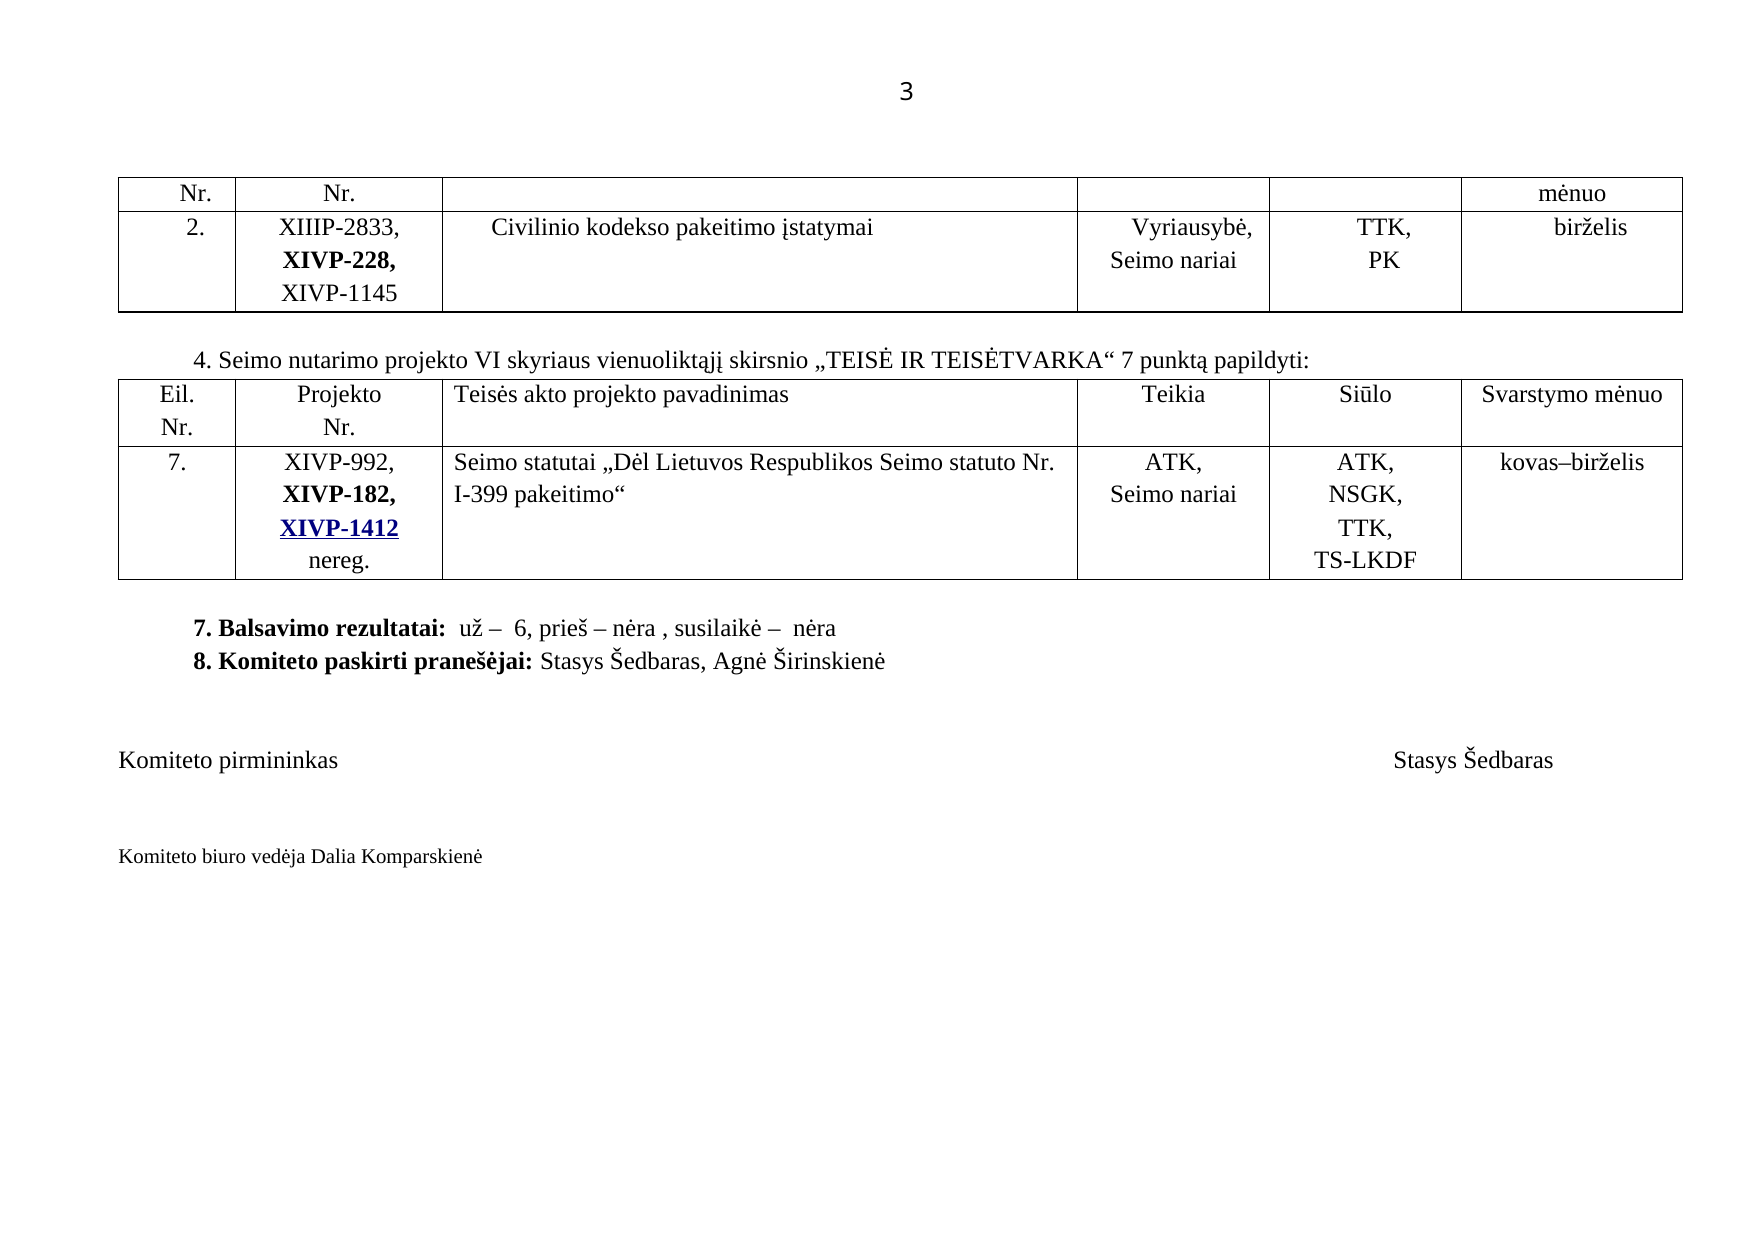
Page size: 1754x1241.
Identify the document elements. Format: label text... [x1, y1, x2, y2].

table_cell Seimo statutai „Dėl Lietuvos Respublikos Seimo statuto Nr. I-399 pakeitimo“ [443, 447, 1077, 579]
table_header Nr. [119, 178, 235, 211]
table_header [1270, 178, 1461, 211]
table_header Nr. [236, 178, 442, 211]
text 7. Balsavimo rezultatai: už – 6, prieš – nėra , susilaikė – nėra [118, 613, 1695, 641]
table_cell TTK, PK [1270, 212, 1461, 311]
table_header mėnuo [1462, 178, 1682, 211]
table_cell ATK, NSGK, TTK, TS-LKDF [1270, 447, 1461, 579]
table_cell kovas–birželis [1462, 447, 1682, 579]
table_header [1078, 178, 1269, 211]
text 4. Seimo nutarimo projekto VI skyriaus vienuoliktąjį skirsnio „TEISĖ IR TEISĖTVARKA“ 7 punktą papildyti: [118, 345, 1695, 374]
table_header Svarstymo mėnuo [1462, 380, 1682, 446]
table_cell ATK, Seimo nariai [1078, 447, 1269, 579]
text 8. Komiteto paskirti pranešėjai: Stasys Šedbaras, Agnė Širinskienė [118, 646, 1695, 674]
table_cell Civilinio kodekso pakeitimo įstatymai [443, 212, 1077, 311]
table_header Siūlo [1270, 380, 1461, 446]
table_header Eil. Nr. [119, 380, 235, 446]
table_header Teikia [1078, 380, 1269, 446]
table_cell 7. [119, 447, 235, 579]
table_cell XIVP-992, XIVP-182, XIVP-1412 nereg. [236, 447, 442, 579]
table_header Projekto Nr. [236, 380, 442, 446]
table_cell Vyriausybė, Seimo nariai [1078, 212, 1269, 311]
table_cell XIIIP-2833, XIVP-228, XIVP-1145 [236, 212, 442, 311]
text Komiteto pirmininkas (Parašas) Stasys Šedbaras [118, 745, 1695, 773]
table_header Teisės akto projekto pavadinimas [443, 380, 1077, 446]
text Komiteto biuro vedėja Dalia Komparskienė [118, 844, 1695, 868]
table_header [443, 178, 1077, 211]
table_cell birželis [1462, 212, 1682, 311]
table_cell 2. [119, 212, 235, 311]
